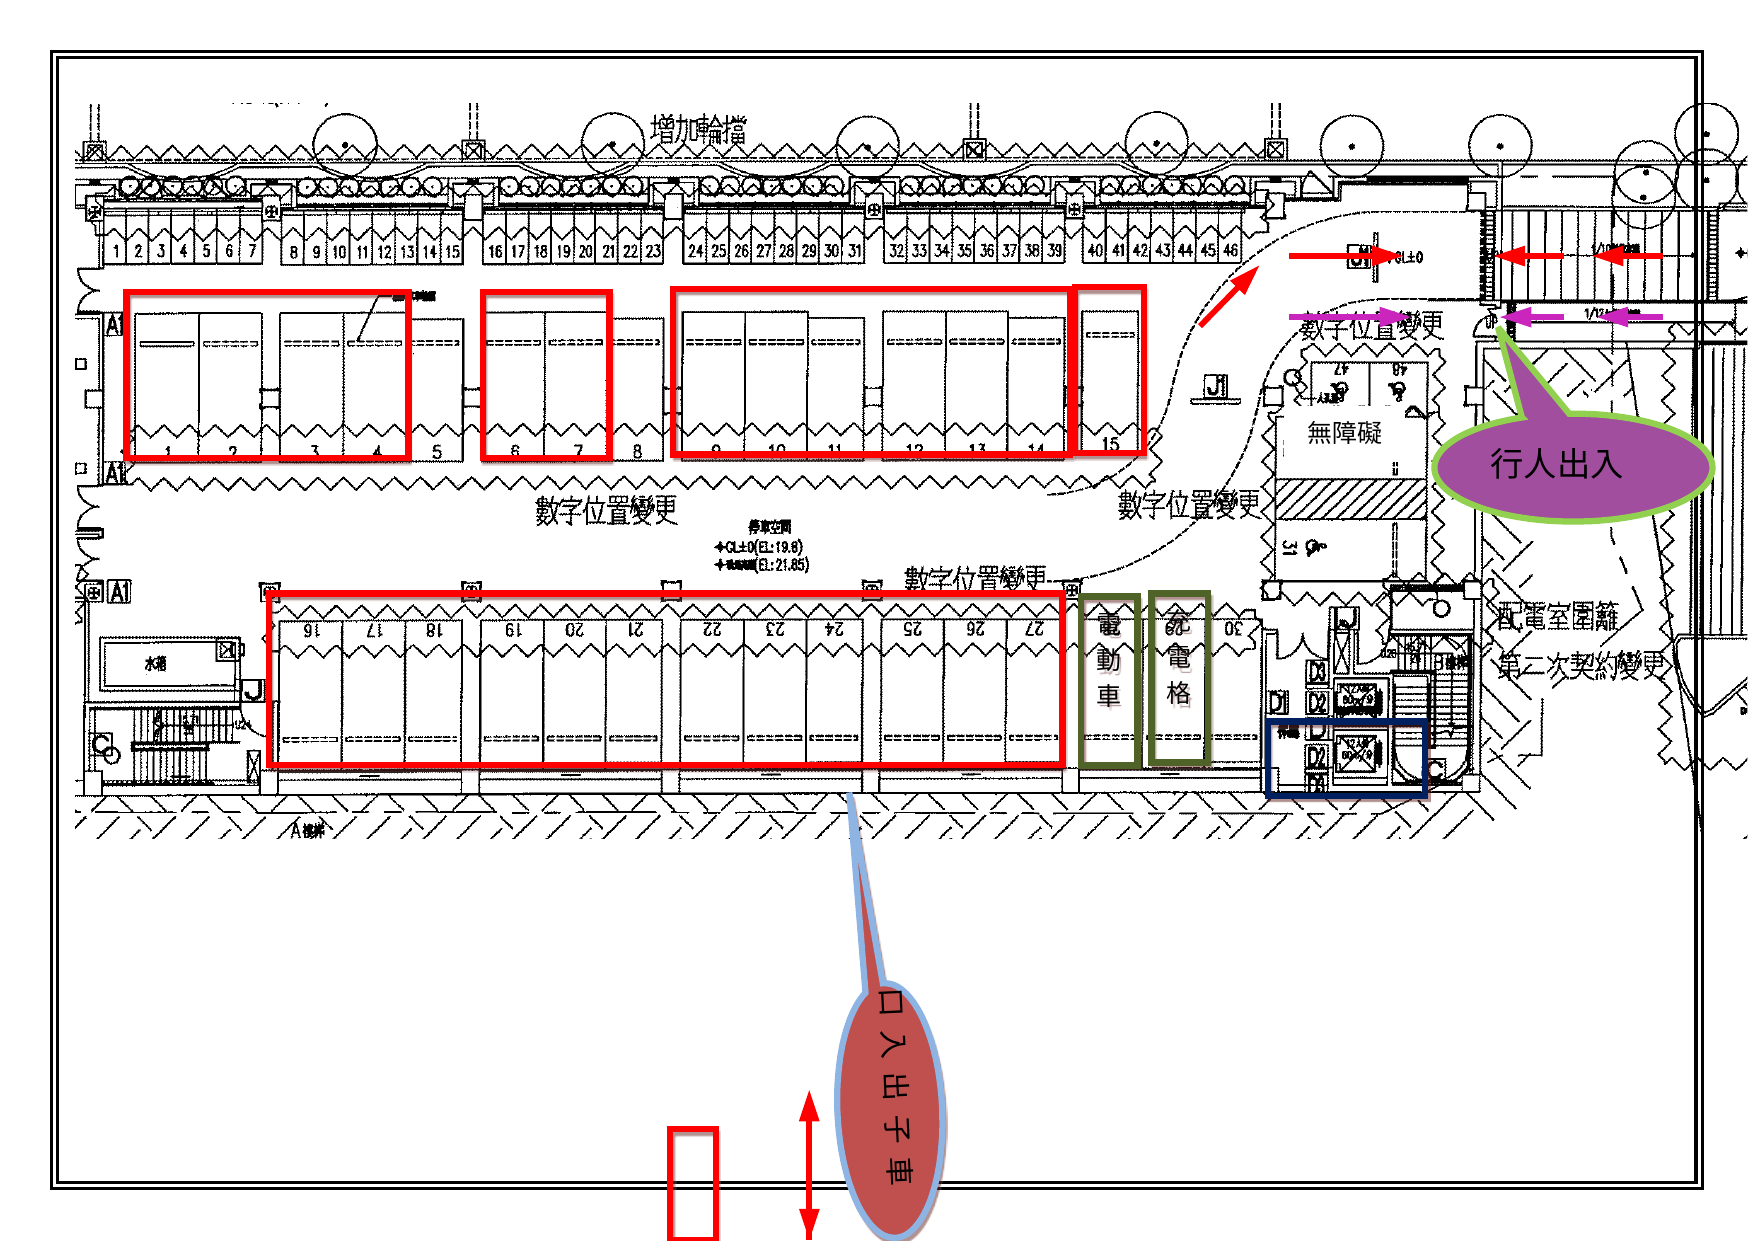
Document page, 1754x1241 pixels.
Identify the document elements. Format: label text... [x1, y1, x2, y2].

text 無障礙 [1299, 413, 1390, 450]
